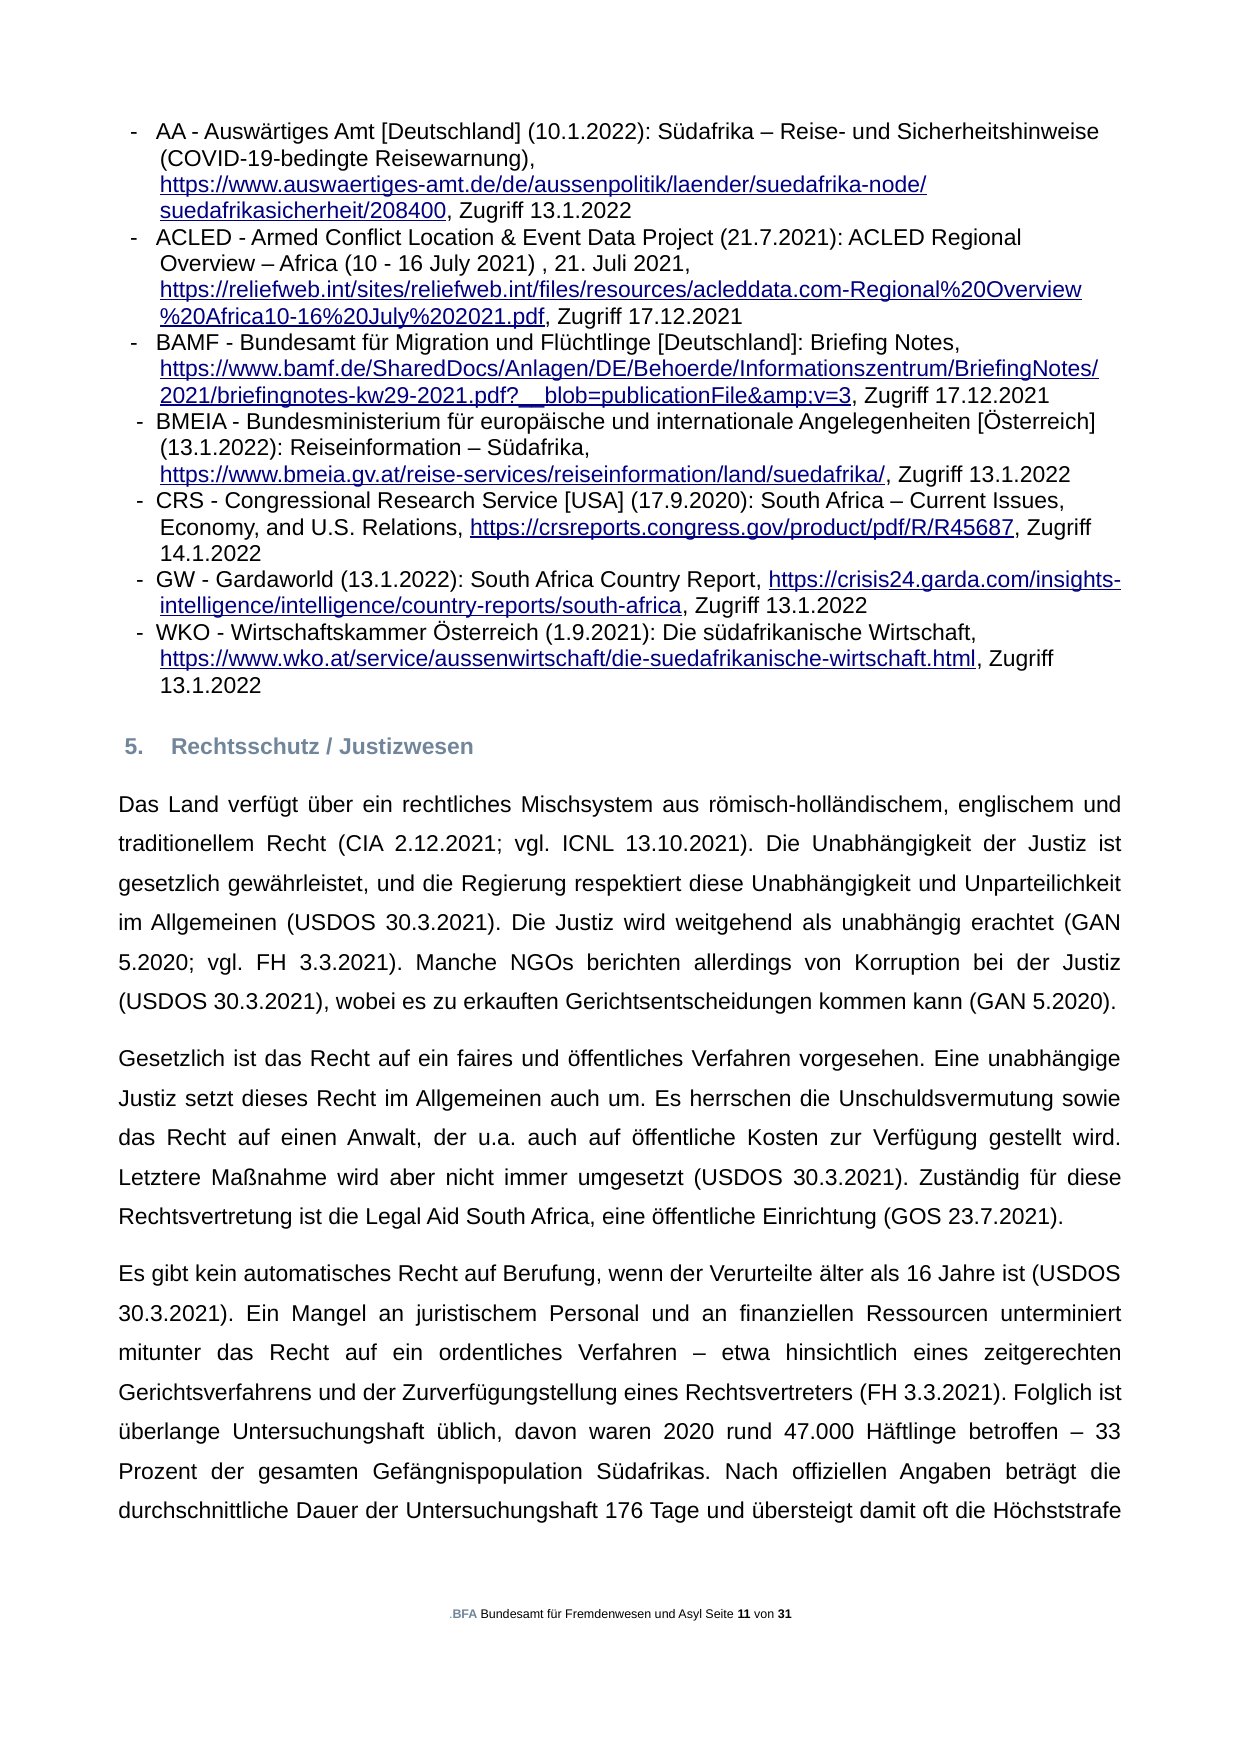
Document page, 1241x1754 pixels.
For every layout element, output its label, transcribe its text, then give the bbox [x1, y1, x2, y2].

list CRS - Congressional Research Service [USA] (17.9.2020): South Africa – Current Issues, Economy, and U.S. Relations, https://crsreports.congress.gov/product/pdf/R/R45687, Zugriff 14.1.2022 [136, 487, 1122, 566]
list ACLED - Armed Conflict Location & Event Data Project (21.7.2021): ACLED Regional Overview – Africa (10 - 16 July 2021) , 21. Juli 2021, https://reliefweb.int/sites/reliefweb.int/files/resources/acleddata.com-Regional%20Overview%20Africa10-16%20July%202021.pdf, Zugriff 17.12.2021 [130, 223, 1122, 329]
subtitle Rechtsschutz / Justizwesen [118, 733, 1112, 760]
text Das Land verfügt über ein rechtliches Mischsystem aus römisch-holländischem, englischem und traditionellem Recht (CIA 2.12.2021; vgl. ICNL 13.10.2021). Die Unabhängigkeit der Justiz ist gesetzlich gewährleistet, und die Regierung respektiert diese Unabhängigkeit und Unparteilichkeit im Allgemeinen (USDOS 30.3.2021). Die Justiz wird weitgehend als unabhängig erachtet (GAN 5.2020; vgl. FH 3.3.2021). Manche NGOs berichten allerdings von Korruption bei der Justiz (USDOS 30.3.2021), wobei es zu erkauften Gerichtsentscheidungen kommen kann (GAN 5.2020). [118, 791, 1122, 1014]
list GW - Gardaworld (13.1.2022): South Africa Country Report, https://crisis24.garda.com/insights-intelligence/intelligence/country-reports/south-africa, Zugriff 13.1.2022 [136, 566, 1122, 619]
list BAMF - Bundesamt für Migration und Flüchtlinge [Deutschland]: Briefing Notes, https://www.bamf.de/SharedDocs/Anlagen/DE/Behoerde/Informationszentrum/BriefingNotes/2021/briefingnotes-kw29-2021.pdf?__blob=publicationFile&amp;v=3, Zugriff 17.12.2021 [130, 329, 1122, 408]
list WKO - Wirtschaftskammer Österreich (1.9.2021): Die südafrikanische Wirtschaft, https://www.wko.at/service/aussenwirtschaft/die-suedafrikanische-wirtschaft.html, Zugriff 13.1.2022 [136, 619, 1122, 698]
list AA - Auswärtiges Amt [Deutschland] (10.1.2022): Südafrika – Reise- und Sicherheitshinweise (COVID-19-bedingte Reisewarnung), https://www.auswaertiges-amt.de/de/aussenpolitik/laender/suedafrika-node/suedafrikasicherheit/208400, Zugriff 13.1.2022 [130, 118, 1122, 223]
text Es gibt kein automatisches Recht auf Berufung, wenn der Verurteilte älter als 16 Jahre ist (USDOS 30.3.2021). Ein Mangel an juristischem Personal und an finanziellen Ressourcen unterminiert mitunter das Recht auf ein ordentliches Verfahren – etwa hinsichtlich eines zeitgerechten Gerichtsverfahrens und der Zurverfügungstellung eines Rechtsvertreters (FH 3.3.2021). Folglich ist überlange Untersuchungshaft üblich, davon waren 2020 rund 47.000 Häftlinge betroffen – 33 Prozent der gesamten Gefängnispopulation Südafrikas. Nach offiziellen Angaben beträgt die durchschnittliche Dauer der Untersuchungshaft 176 Tage und übersteigt damit oft die Höchststrafe [118, 1260, 1122, 1523]
text Gesetzlich ist das Recht auf ein faires und öffentliches Verfahren vorgesehen. Eine unabhängige Justiz setzt dieses Recht im Allgemeinen auch um. Es herrschen die Unschuldsvermutung sowie das Recht auf einen Anwalt, der u.a. auch auf öffentliche Kosten zur Verfügung gestellt wird. Letztere Maßnahme wird aber nicht immer umgesetzt (USDOS 30.3.2021). Zuständig für diese Rechtsvertretung ist die Legal Aid South Africa, eine öffentliche Einrichtung (GOS 23.7.2021). [118, 1045, 1122, 1229]
list BMEIA - Bundesministerium für europäische und internationale Angelegenheiten [Österreich] (13.1.2022): Reiseinformation – Südafrika, https://www.bmeia.gv.at/reise-services/reiseinformation/land/suedafrika/, Zugriff 13.1.2022 [136, 408, 1122, 487]
